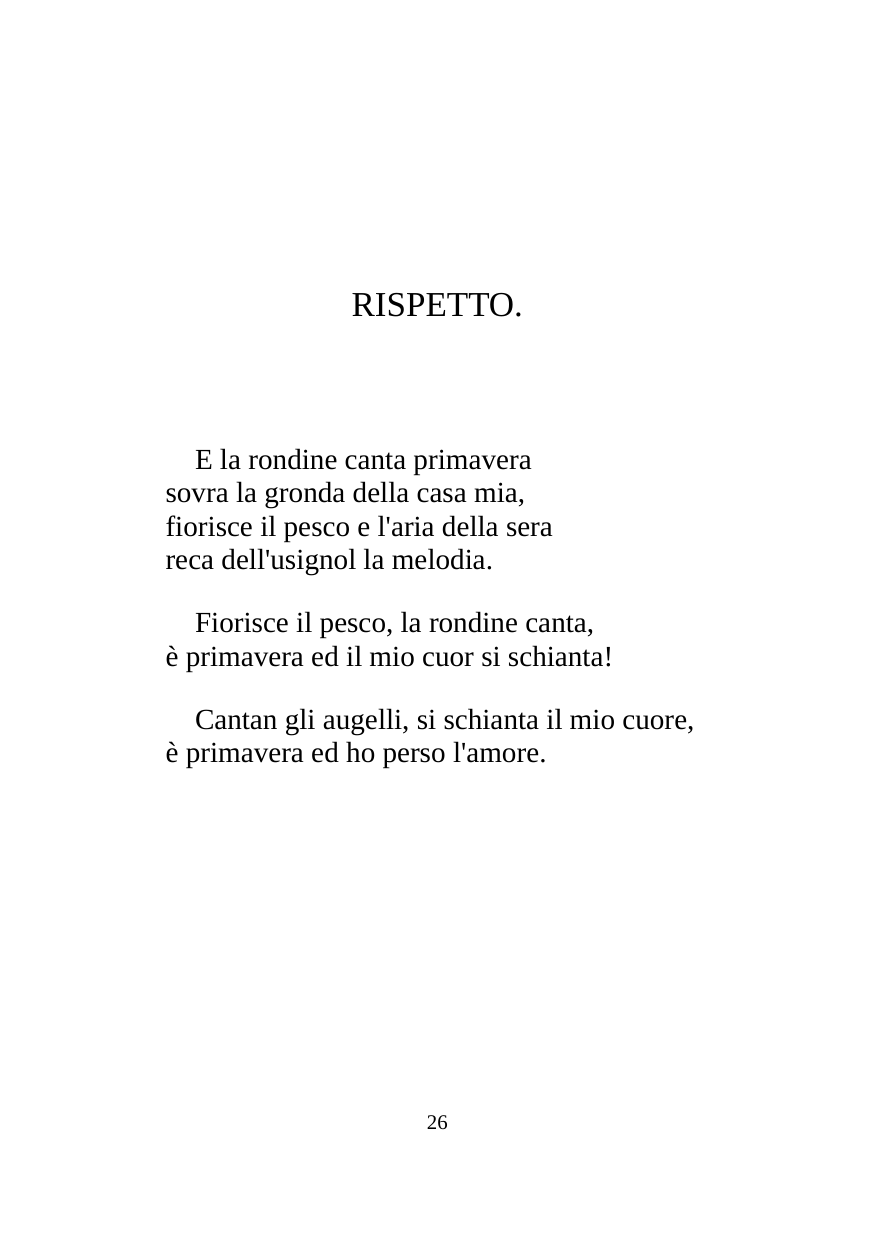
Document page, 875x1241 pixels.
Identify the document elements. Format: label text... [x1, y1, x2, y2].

text E la rondine canta primavera sovra la gronda della casa mia, fiorisce il pesco e l'aria della sera reca dell'usignol la melodia. [165, 442, 768, 576]
text Cantan gli augelli, si schianta il mio cuore, è primavera ed ho perso l'amore. [165, 702, 768, 769]
text Fiorisce il pesco, la rondine canta, è primavera ed il mio cuor si schianta! [165, 605, 768, 672]
subtitle RISPETTO. [106, 283, 768, 324]
